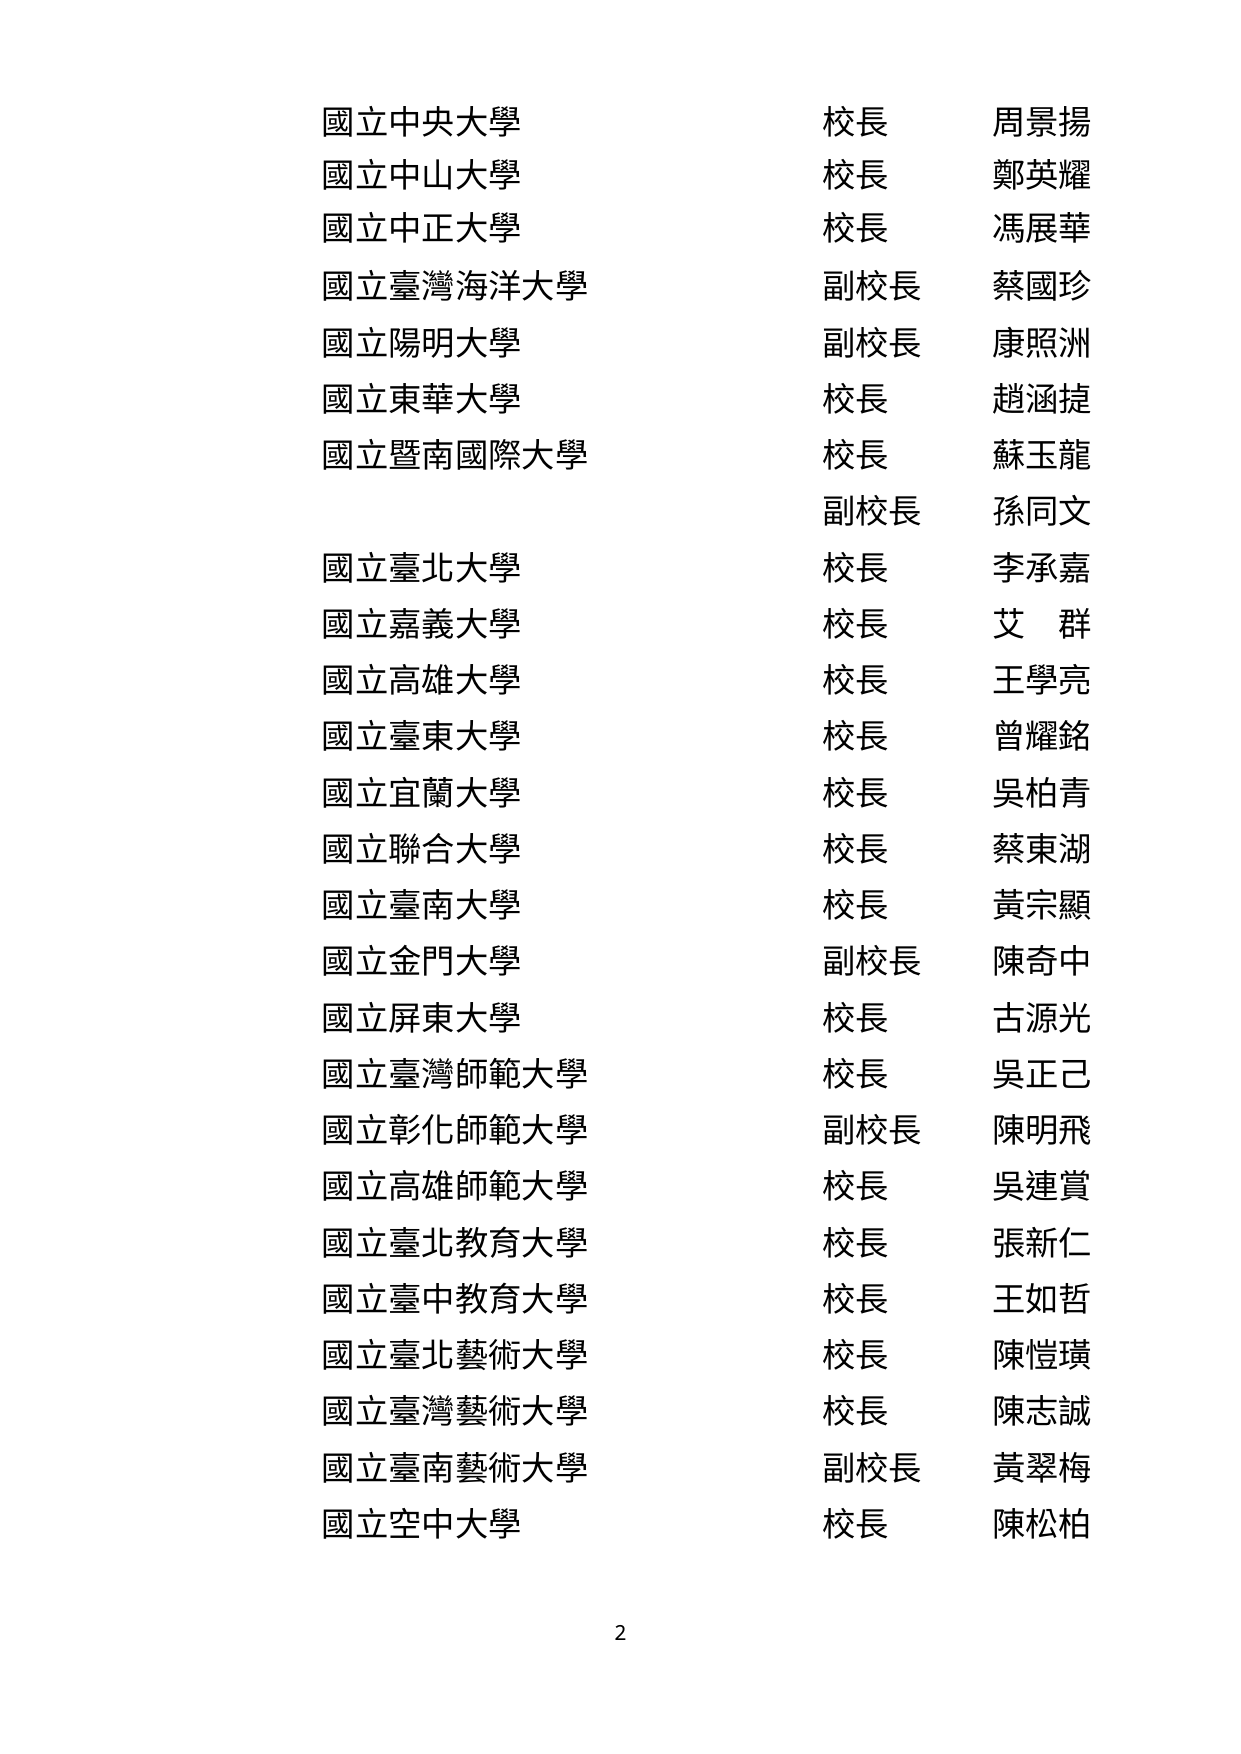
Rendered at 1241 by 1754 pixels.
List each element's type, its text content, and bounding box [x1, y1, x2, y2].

table_cell 古源光 [989, 985, 1127, 1041]
table_cell 校長 [802, 366, 989, 423]
table_cell 吳連賞 [989, 1154, 1127, 1210]
table_cell 國立中央大學 [285, 95, 802, 148]
table_cell 吳柏青 [989, 760, 1127, 816]
table_cell 國立金門大學 [285, 929, 802, 985]
table_cell 王學亮 [989, 648, 1127, 704]
table_cell 國立臺東大學 [285, 704, 802, 760]
table_cell 國立宜蘭大學 [285, 760, 802, 816]
table_cell 校長 [802, 1041, 989, 1098]
table_cell 陳愷璜 [989, 1323, 1127, 1379]
table_cell 國立高雄師範大學 [285, 1154, 802, 1210]
table_cell 校長 [802, 591, 989, 648]
table_cell 國立臺北教育大學 [285, 1210, 802, 1266]
table_cell 校長 [802, 1491, 989, 1548]
table_cell 校長 [802, 1323, 989, 1379]
table_cell 副校長 [802, 479, 989, 535]
table_cell 國立臺北大學 [285, 535, 802, 591]
table_cell 曾耀銘 [989, 704, 1127, 760]
table_cell 陳奇中 [989, 929, 1127, 985]
table_cell 孫同文 [989, 479, 1127, 535]
table_cell 國立臺灣藝術大學 [285, 1379, 802, 1435]
table_cell 校長 [802, 873, 989, 929]
table_cell 校長 [802, 535, 989, 591]
table_cell 蘇玉龍 [989, 423, 1127, 479]
table_cell 周景揚 [989, 95, 1127, 148]
table_cell 王如哲 [989, 1266, 1127, 1323]
table_cell 黃宗顯 [989, 873, 1127, 929]
table_cell 康照洲 [989, 310, 1127, 366]
table_cell 國立臺中教育大學 [285, 1266, 802, 1323]
table_cell 艾 群 [989, 591, 1127, 648]
table_cell 國立臺南大學 [285, 873, 802, 929]
table_cell 國立暨南國際大學 [285, 423, 802, 479]
table_cell 陳明飛 [989, 1098, 1127, 1154]
table_cell 趙涵㨗 [989, 366, 1127, 423]
table_cell 校長 [802, 1266, 989, 1323]
table_cell 副校長 [802, 1098, 989, 1154]
table_cell 國立高雄大學 [285, 648, 802, 704]
table_cell 校長 [802, 95, 989, 148]
table_cell 國立聯合大學 [285, 816, 802, 873]
table_cell 副校長 [802, 310, 989, 366]
table_cell 國立彰化師範大學 [285, 1098, 802, 1154]
table_cell 張新仁 [989, 1210, 1127, 1266]
table_cell 校長 [802, 1210, 989, 1266]
table_cell 鄭英耀 [989, 148, 1127, 201]
table_cell 國立中山大學 [285, 148, 802, 201]
table_cell 副校長 [802, 929, 989, 985]
table_cell 馮展華 [989, 201, 1127, 254]
table_cell 副校長 [802, 1435, 989, 1491]
table_cell 副校長 [802, 254, 989, 310]
table_cell 國立臺灣海洋大學 [285, 254, 802, 310]
table_cell 國立空中大學 [285, 1491, 802, 1548]
table_cell 國立臺北藝術大學 [285, 1323, 802, 1379]
table_cell 校長 [802, 704, 989, 760]
table_cell 吳正己 [989, 1041, 1127, 1098]
table_cell 校長 [802, 423, 989, 479]
table_cell [285, 479, 802, 535]
table_cell 校長 [802, 201, 989, 254]
table_cell 國立臺南藝術大學 [285, 1435, 802, 1491]
table_cell 校長 [802, 148, 989, 201]
table_cell 校長 [802, 648, 989, 704]
table_cell 校長 [802, 1379, 989, 1435]
table_cell 國立臺灣師範大學 [285, 1041, 802, 1098]
table_cell 陳松柏 [989, 1491, 1127, 1548]
table_cell 國立屏東大學 [285, 985, 802, 1041]
table_cell 國立嘉義大學 [285, 591, 802, 648]
table_cell 陳志誠 [989, 1379, 1127, 1435]
table_cell 校長 [802, 816, 989, 873]
table_cell 蔡東湖 [989, 816, 1127, 873]
table_cell 李承嘉 [989, 535, 1127, 591]
table_cell 校長 [802, 985, 989, 1041]
table_cell 蔡國珍 [989, 254, 1127, 310]
table_cell 國立東華大學 [285, 366, 802, 423]
table_cell 黃翠梅 [989, 1435, 1127, 1491]
table_cell 校長 [802, 1154, 989, 1210]
table_cell 校長 [802, 760, 989, 816]
table_cell 國立中正大學 [285, 201, 802, 254]
table_cell 國立陽明大學 [285, 310, 802, 366]
